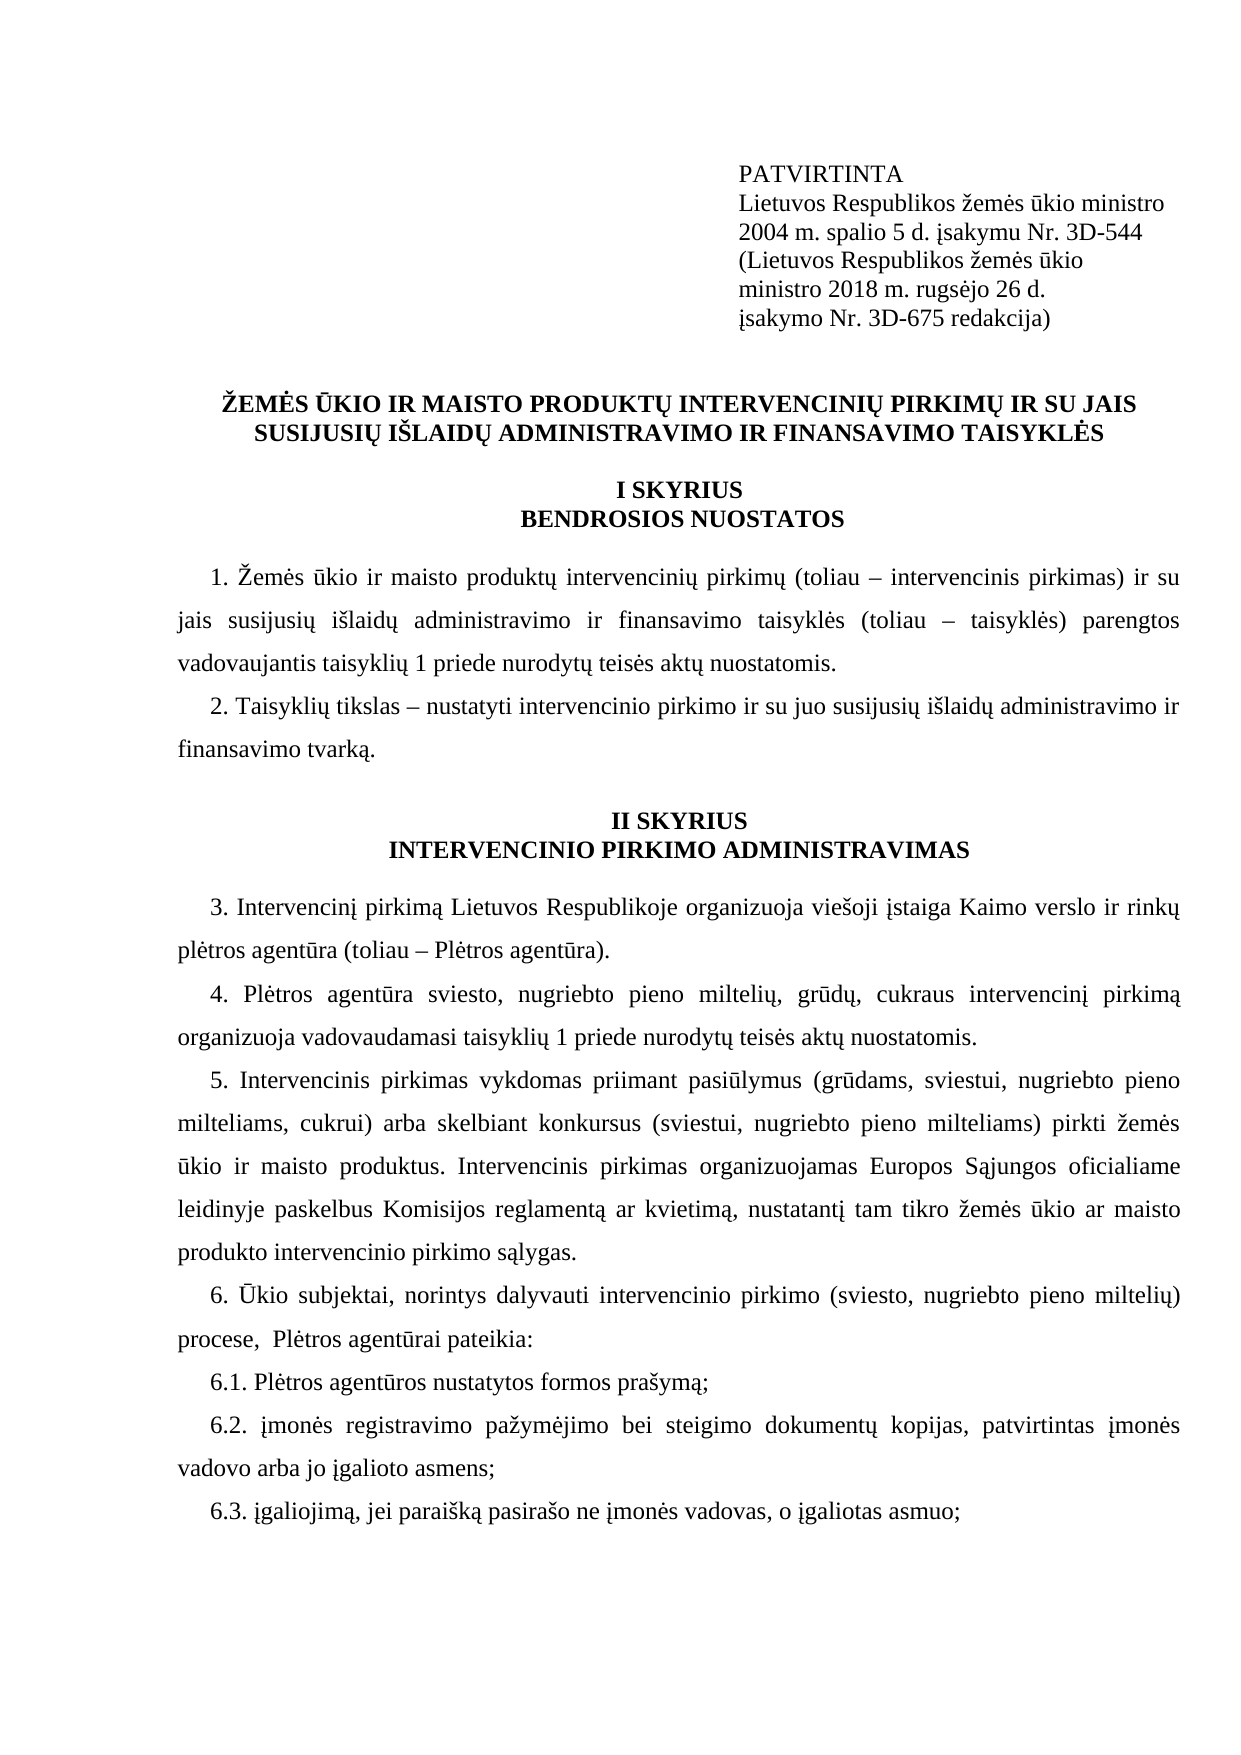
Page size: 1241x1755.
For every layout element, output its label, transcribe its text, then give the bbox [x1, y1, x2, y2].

text 1. Žemės ūkio ir maisto produktų intervencinių pirkimų (toliau – intervencinis pirkimas) ir su jais susijusių išlaidų administravimo ir finansavimo taisyklės (toliau – taisyklės) parengtos vadovaujantis taisyklių 1 priede nurodytų teisės aktų nuostatomis. [177, 562, 1181, 677]
text I SKYRIUS [177, 476, 1181, 504]
text PATVIRTINTA [738, 159, 1181, 188]
text įsakymo Nr. 3D-675 redakcija) [738, 303, 1181, 332]
text 6.2. įmonės registravimo pažymėjimo bei steigimo dokumentų kopijas, patvirtintas įmonės vadovo arba jo įgalioto asmens; [177, 1410, 1181, 1482]
text 6.1. Plėtros agentūros nustatytos formos prašymą; [177, 1367, 1181, 1396]
text Lietuvos Respublikos žemės ūkio ministro 2004 m. spalio 5 d. įsakymu Nr. 3D-544 [738, 188, 1181, 246]
text 6.3. įgaliojimą, jei paraišką pasirašo ne įmonės vadovas, o įgaliotas asmuo; [177, 1496, 1181, 1525]
text 6. Ūkio subjektai, norintys dalyvauti intervencinio pirkimo (sviesto, nugriebto pieno miltelių) procese, Plėtros agentūrai pateikia: [177, 1281, 1181, 1352]
text ministro 2018 m. rugsėjo 26 d. [738, 274, 1181, 303]
text 2. Taisyklių tikslas – nustatyti intervencinio pirkimo ir su juo susijusių išlaidų administravimo ir finansavimo tvarką. [177, 691, 1181, 763]
text ŽEMĖS ŪKIO IR MAISTO PRODUKTŲ INTERVENCINIŲ PIRKIMŲ IR SU JAIS SUSIJUSIŲ IŠLAIDŲ ADMINISTRAVIMO IR FINANSAVIMO TAISYKLĖS [177, 389, 1181, 447]
text 3. Intervencinį pirkimą Lietuvos Respublikoje organizuoja viešoji įstaiga Kaimo verslo ir rinkų plėtros agentūra (toliau – Plėtros agentūra). [177, 892, 1181, 964]
text BENDROSIOS NUOSTATOS [177, 504, 1181, 533]
text 4. Plėtros agentūra sviesto, nugriebto pieno miltelių, grūdų, cukraus intervencinį pirkimą organizuoja vadovaudamasi taisyklių 1 priede nurodytų teisės aktų nuostatomis. [177, 979, 1181, 1051]
text II Skyrius [177, 806, 1181, 835]
text 5. Intervencinis pirkimas vykdomas priimant pasiūlymus (grūdams, sviestui, nugriebto pieno milteliams, cukrui) arba skelbiant konkursus (sviestui, nugriebto pieno milteliams) pirkti žemės ūkio ir maisto produktus. Intervencinis pirkimas organizuojamas Europos Sąjungos oficialiame leidinyje paskelbus Komisijos reglamentą ar kvietimą, nustatantį tam tikro žemės ūkio ar maisto produkto intervencinio pirkimo sąlygas. [177, 1065, 1181, 1266]
text (Lietuvos Respublikos žemės ūkio [738, 246, 1181, 274]
text INTERVENCINIO PIRKIMO ADMINISTRAVIMAS [177, 835, 1181, 864]
